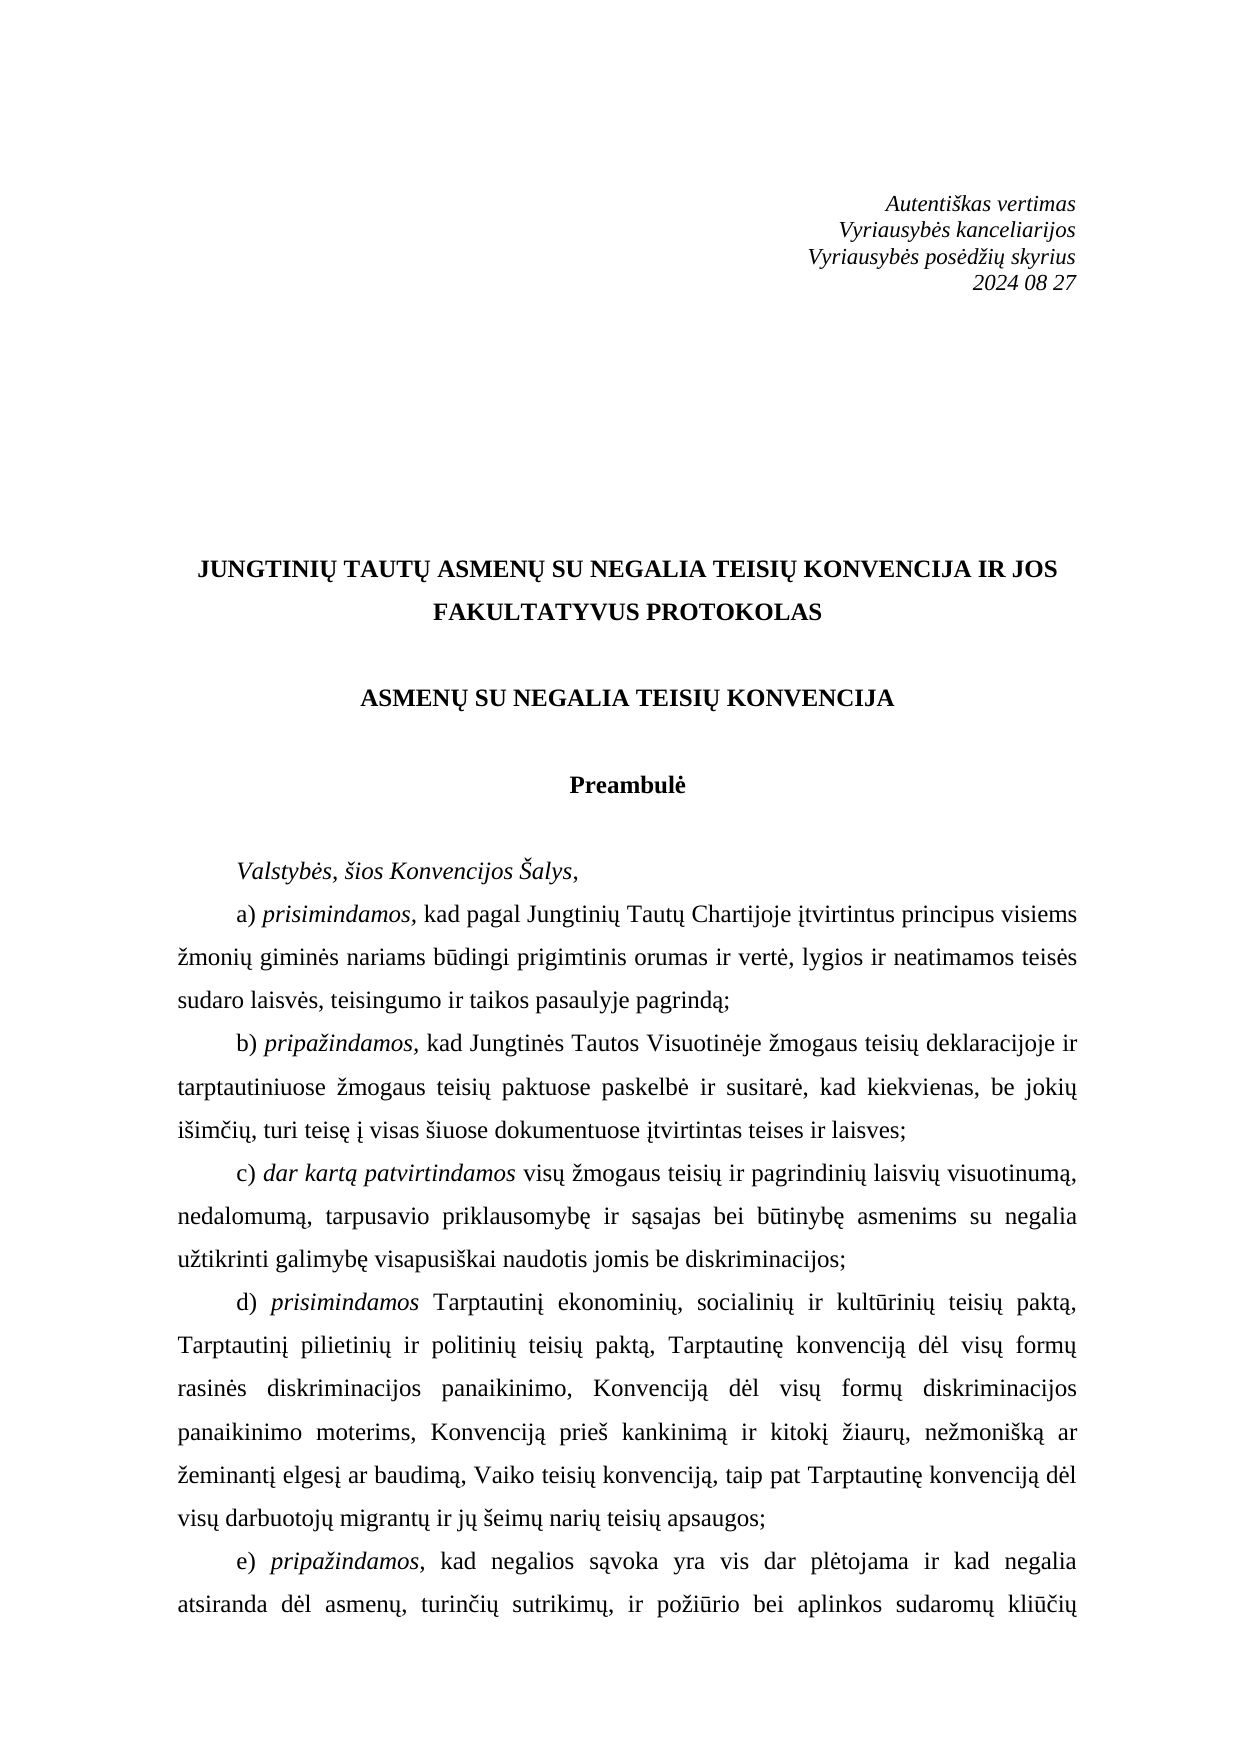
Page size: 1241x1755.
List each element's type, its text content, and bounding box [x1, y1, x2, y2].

text 2024 08 27 [177, 269, 1078, 295]
text d) prisimindamos Tarptautinį ekonominių, socialinių ir kultūrinių teisių paktą, Tarptautinį pilietinių ir politinių teisių paktą, Tarptautinę konvenciją dėl visų formų rasinės diskriminacijos panaikinimo, Konvenciją dėl visų formų diskriminacijos panaikinimo moterims, Konvenciją prieš kankinimą ir kitokį žiaurų, nežmonišką ar žeminantį elgesį ar baudimą, Vaiko teisių konvenciją, taip pat Tarptautinę konvenciją dėl visų darbuotojų migrantų ir jų šeimų narių teisių apsaugos; [177, 1287, 1078, 1532]
text a) prisimindamos, kad pagal Jungtinių Tautų Chartijoje įtvirtintus principus visiems žmonių giminės nariams būdingi prigimtinis orumas ir vertė, lygios ir neatimamos teisės sudaro laisvės, teisingumo ir taikos pasaulyje pagrindą; [177, 899, 1078, 1014]
text b) pripažindamos, kad Jungtinės Tautos Visuotinėje žmogaus teisių deklaracijoje ir tarptautiniuose žmogaus teisių paktuose paskelbė ir susitarė, kad kiekvienas, be jokių išimčių, turi teisę į visas šiuose dokumentuose įtvirtintas teises ir laisves; [177, 1028, 1078, 1143]
text ASMENŲ SU NEGALIA TEISIŲ KONVENCIJA [177, 683, 1078, 712]
text c) dar kartą patvirtindamos visų žmogaus teisių ir pagrindinių laisvių visuotinumą, nedalomumą, tarpusavio priklausomybę ir sąsajas bei būtinybę asmenims su negalia užtikrinti galimybę visapusiškai naudotis jomis be diskriminacijos; [177, 1158, 1078, 1273]
text Valstybės, šios Konvencijos Šalys, [177, 856, 1078, 885]
text Vyriausybės kanceliarijos [177, 216, 1078, 243]
text Preambulė [177, 770, 1078, 798]
text Jungtinių Tautų asmenų su negalia teisių konvencija ir jos Fakultatyvus protokolas [177, 554, 1078, 626]
text Autentiškas vertimas [177, 190, 1078, 216]
text e) pripažindamos, kad negalios sąvoka yra vis dar plėtojama ir kad negalia atsiranda dėl asmenų, turinčių sutrikimų, ir požiūrio bei aplinkos sudaromų kliūčių [177, 1546, 1078, 1618]
text Vyriausybės posėdžių skyrius [177, 243, 1078, 269]
